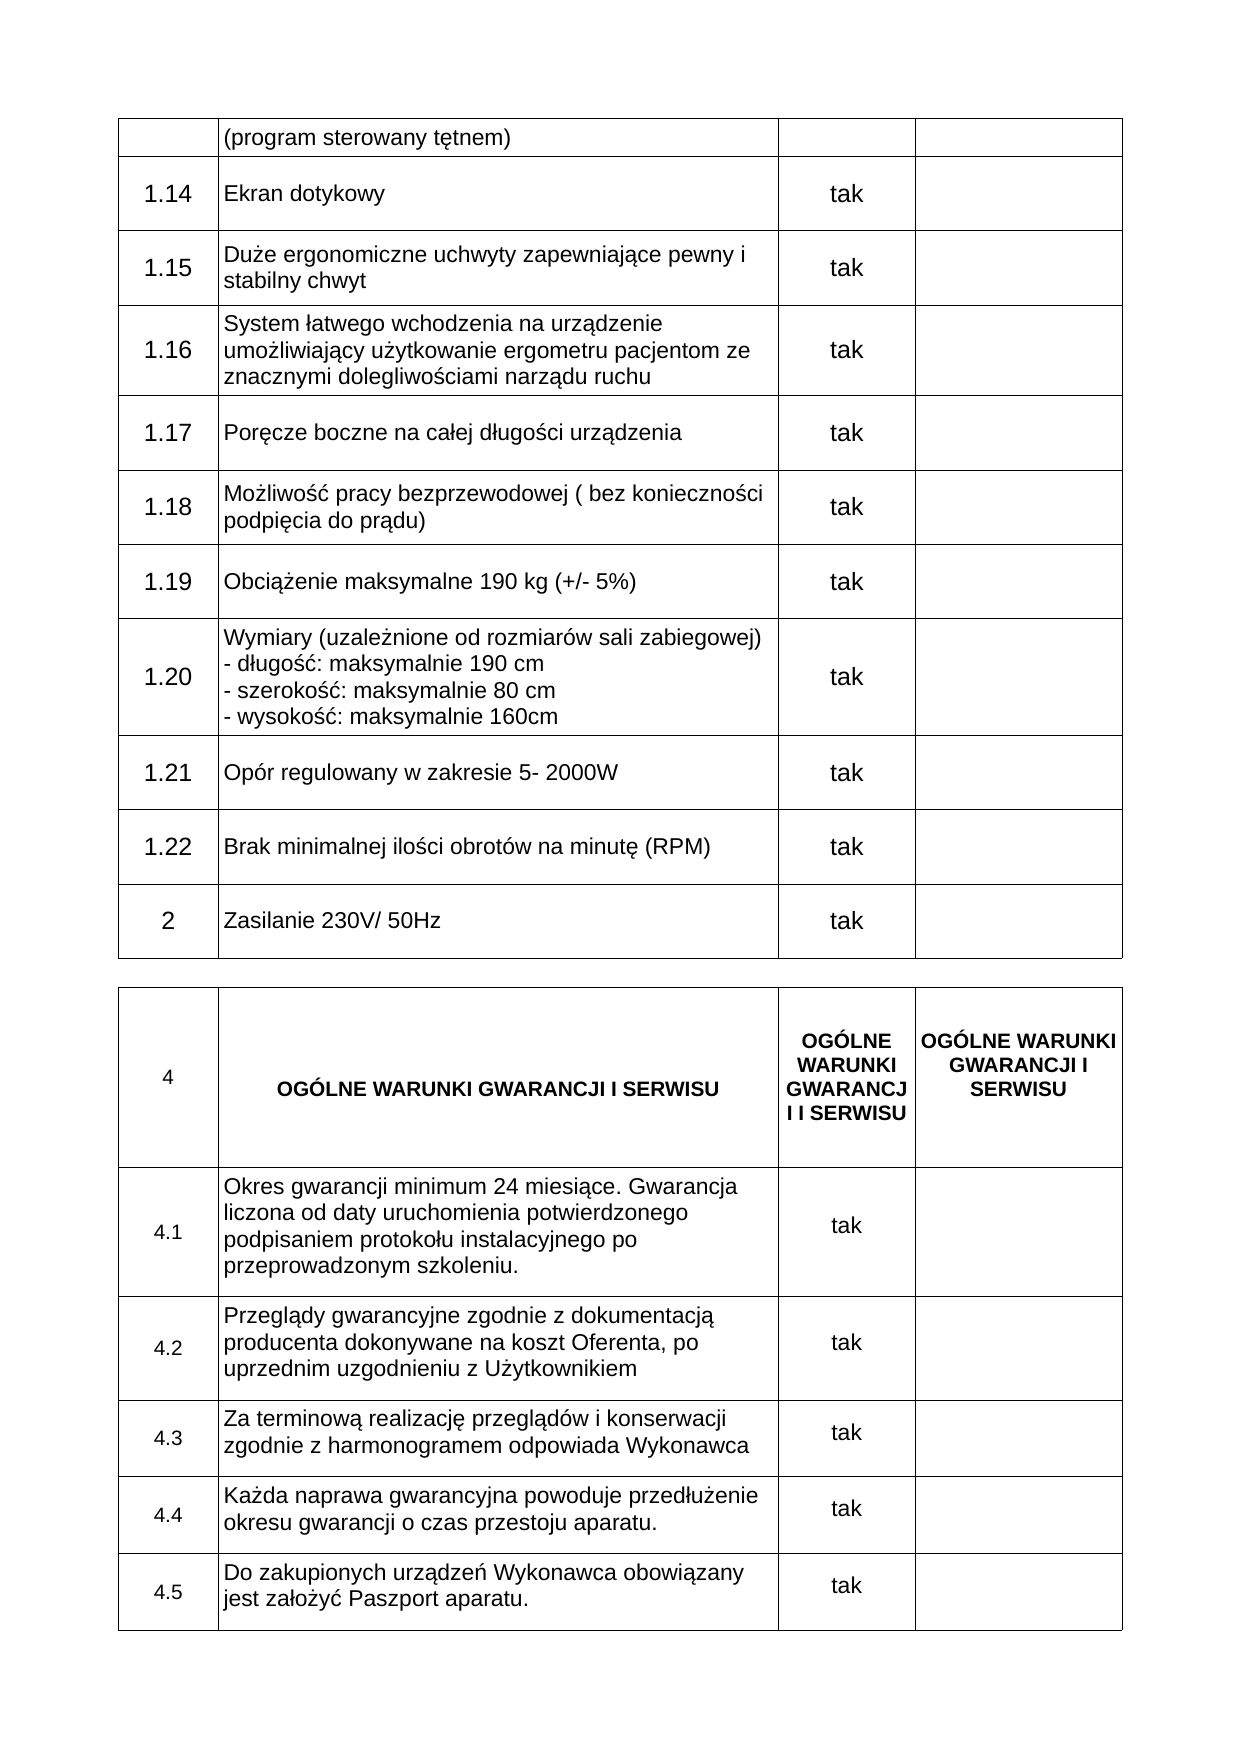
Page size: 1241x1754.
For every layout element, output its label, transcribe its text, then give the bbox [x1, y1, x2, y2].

table_cell tak [779, 471, 915, 544]
table_cell 1.18 [119, 471, 218, 544]
table_cell 4.3 [119, 1401, 218, 1476]
table_cell 4.1 [119, 1168, 218, 1296]
table_cell Duże ergonomiczne uchwyty zapewniające pewny i stabilny chwyt [219, 231, 778, 304]
table_cell Zasilanie 230V/ 50Hz [219, 885, 778, 958]
table_cell tak [779, 885, 915, 958]
table_cell Obciążenie maksymalne 190 kg (+/- 5%) [219, 545, 778, 618]
table_cell Okres gwarancji minimum 24 miesiące. Gwarancja liczona od daty uruchomienia potwierdzonego podpisaniem protokołu instalacyjnego po przeprowadzonym szkoleniu. [219, 1168, 778, 1296]
table_cell tak [779, 1554, 915, 1630]
table_cell Do zakupionych urządzeń Wykonawca obowiązany jest założyć Paszport aparatu. [219, 1554, 778, 1630]
table_cell tak [779, 231, 915, 304]
table_cell [916, 231, 1122, 304]
table_cell [916, 736, 1122, 809]
table_cell (program sterowany tętnem) [219, 119, 778, 156]
table_cell [916, 1401, 1122, 1476]
table_cell [916, 1477, 1122, 1553]
table_cell tak [779, 306, 915, 395]
table_cell [916, 306, 1122, 395]
table_cell Każda naprawa gwarancyjna powoduje przedłużenie okresu gwarancji o czas przestoju aparatu. [219, 1477, 778, 1553]
table_cell Ekran dotykowy [219, 157, 778, 230]
table_cell 1.17 [119, 396, 218, 469]
table_cell [916, 471, 1122, 544]
table_cell 4.4 [119, 1477, 218, 1553]
table_cell [916, 810, 1122, 883]
table_cell [916, 1554, 1122, 1630]
table_cell 1.19 [119, 545, 218, 618]
table_cell tak [779, 396, 915, 469]
table_cell 4.5 [119, 1554, 218, 1630]
table_cell tak [779, 810, 915, 883]
table_cell tak [779, 545, 915, 618]
table_cell [916, 157, 1122, 230]
table_cell tak [779, 1401, 915, 1476]
table_cell 2 [119, 885, 218, 958]
table_cell 1.22 [119, 810, 218, 883]
table_header 4 [119, 988, 218, 1167]
table_cell [916, 619, 1122, 735]
table_cell [916, 396, 1122, 469]
table_cell Brak minimalnej ilości obrotów na minutę (RPM) [219, 810, 778, 883]
table_cell tak [779, 736, 915, 809]
table_cell 1.16 [119, 306, 218, 395]
table_cell [916, 1168, 1122, 1296]
table_cell [916, 1297, 1122, 1399]
table_cell Opór regulowany w zakresie 5- 2000W [219, 736, 778, 809]
table_header OGÓLNE WARUNKI GWARANCJI I SERWISU [916, 988, 1122, 1167]
table_cell 1.14 [119, 157, 218, 230]
table_cell [916, 545, 1122, 618]
table_cell [916, 885, 1122, 958]
table_cell Przeglądy gwarancyjne zgodnie z dokumentacją producenta dokonywane na koszt Oferenta, po uprzednim uzgodnieniu z Użytkownikiem [219, 1297, 778, 1399]
table_header OGÓLNE WARUNKI GWARANCJI I SERWISU [219, 988, 778, 1167]
table_cell 1.20 [119, 619, 218, 735]
table_cell tak [779, 157, 915, 230]
table_cell [916, 119, 1122, 156]
table_header OGÓLNE WARUNKI GWARANCJI I SERWISU [779, 988, 915, 1167]
table_cell Poręcze boczne na całej długości urządzenia [219, 396, 778, 469]
table_cell [119, 119, 218, 156]
table_cell tak [779, 1297, 915, 1399]
table_cell 1.21 [119, 736, 218, 809]
table_cell Za terminową realizację przeglądów i konserwacji zgodnie z harmonogramem odpowiada Wykonawca [219, 1401, 778, 1476]
table_cell 4.2 [119, 1297, 218, 1399]
table_cell System łatwego wchodzenia na urządzenie umożliwiający użytkowanie ergometru pacjentom ze znacznymi dolegliwościami narządu ruchu [219, 306, 778, 395]
table_cell Możliwość pracy bezprzewodowej ( bez konieczności podpięcia do prądu) [219, 471, 778, 544]
table_cell [779, 119, 915, 156]
table_cell Wymiary (uzależnione od rozmiarów sali zabiegowej) - długość: maksymalnie 190 cm - szerokość: maksymalnie 80 cm - wysokość: maksymalnie 160cm [219, 619, 778, 735]
table_cell tak [779, 619, 915, 735]
table_cell 1.15 [119, 231, 218, 304]
table_cell tak [779, 1168, 915, 1296]
table_cell tak [779, 1477, 915, 1553]
